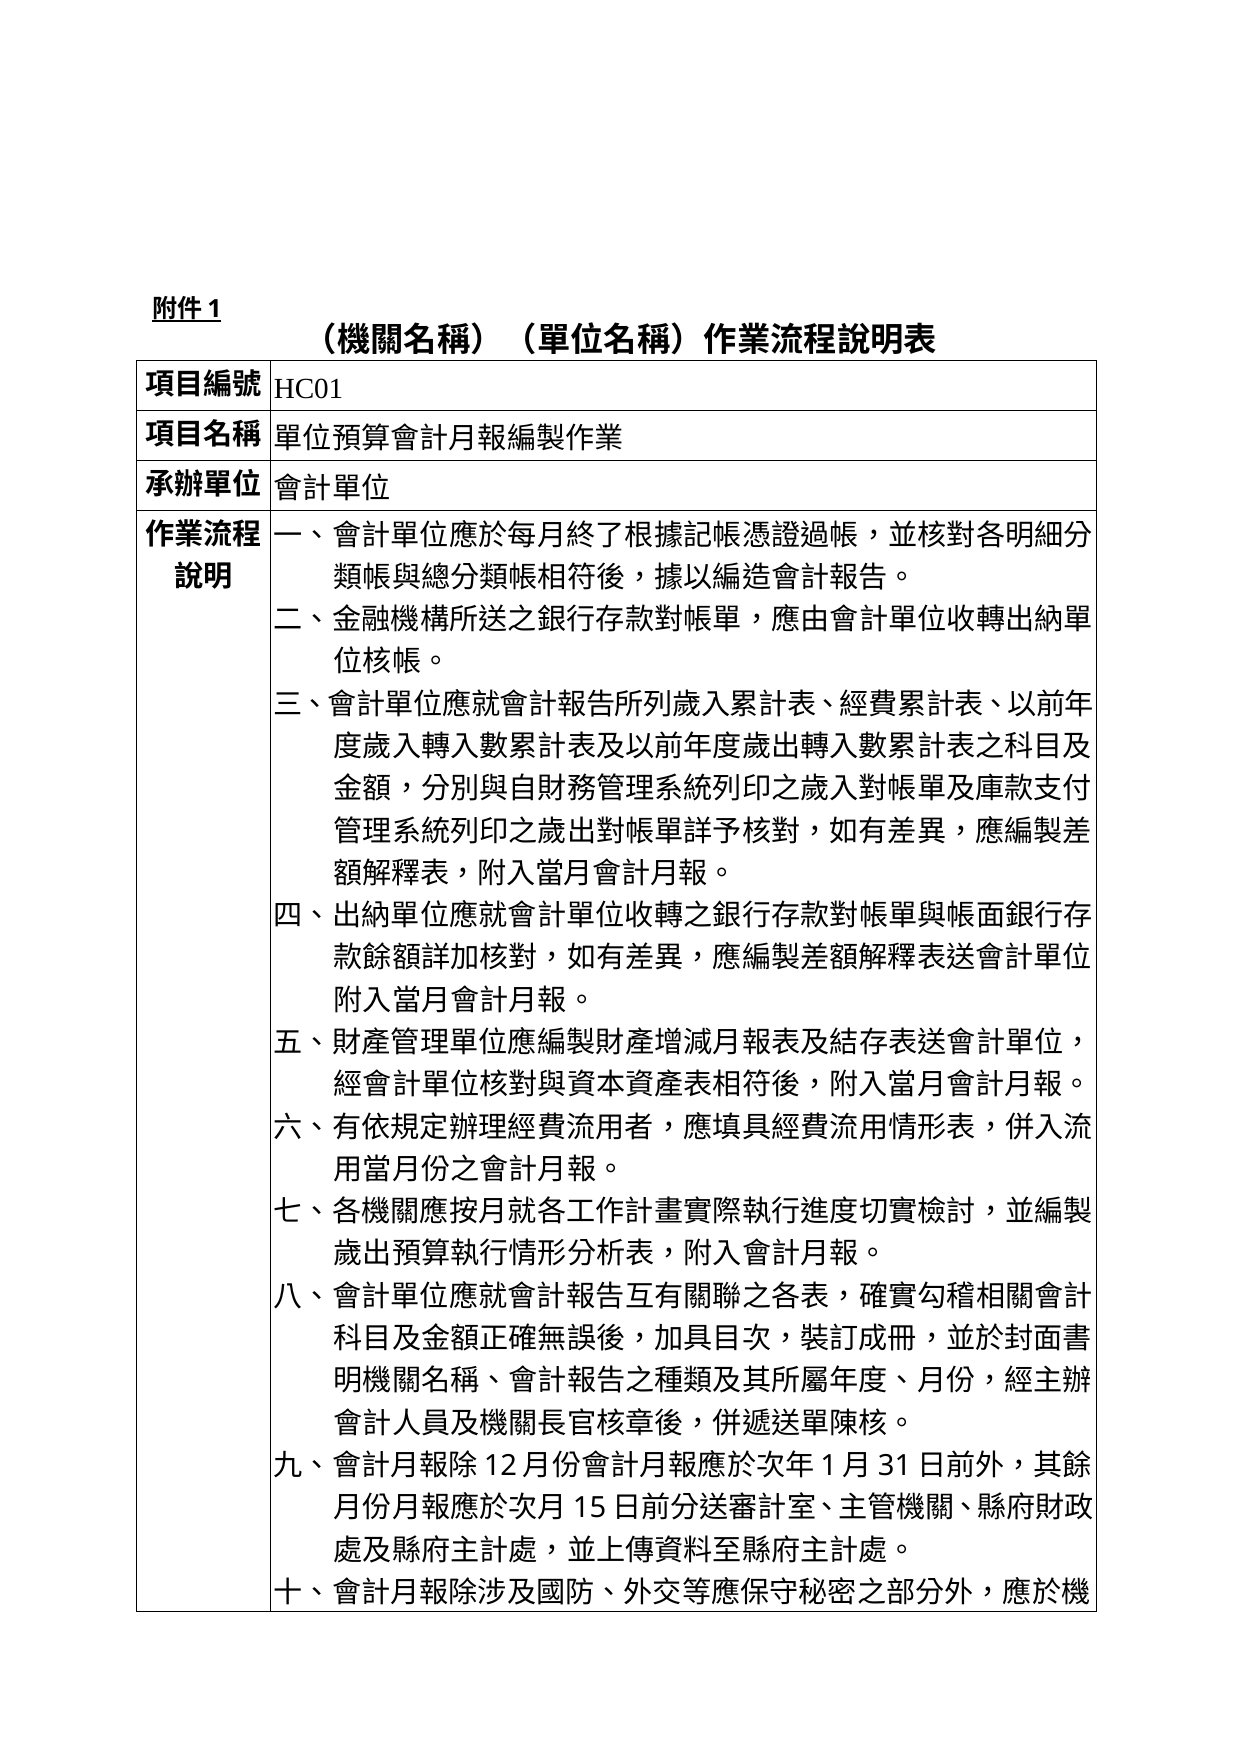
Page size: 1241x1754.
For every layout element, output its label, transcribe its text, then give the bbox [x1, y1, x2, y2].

text （機關名稱）（單位名稱）作業流程說明表 [118, 281, 1122, 360]
table_header HC01 [271, 361, 1096, 410]
table_cell 作業流程說明 [137, 511, 270, 1611]
table_cell 會計單位 [271, 461, 1096, 510]
table_cell 一、會計單位應於每月終了根據記帳憑證過帳，並核對各明細分類帳與總分類帳相符後，據以編造會計報告。 二、金融機構所送之銀行存款對帳單，應由會計單位收轉出納單位核帳。 三、會計單位應就會計報告所列歲入累計表、經費累計表、以前年度歲入轉入數累計表及以前年度歲出轉入數累計表之科目及金額，分別與自財務管理系統列印之歲入對帳單及庫款支付管理系統列印之歲出對帳單詳予核對，如有差異，應編製差額解釋表，附入當月會計月報。 四、出納單位應就會計單位收轉之銀行存款對帳單與帳面銀行存款餘額詳加核對，如有差異，應編製差額解釋表送會計單位附入當月會計月報。 五、財產管理單位應編製財產增減月報表及結存表送會計單位，經會計單位核對與資本資產表相符後，附入當月會計月報。 六、有依規定辦理經費流用者，應填具經費流用情形表，併入流用當月份之會計月報。 七、各機關應按月就各工作計畫實際執行進度切實檢討，並編製歲出預算執行情形分析表，附入會計月報。 八、會計單位應就會計報告互有關聯之各表，確實勾稽相關會計科目及金額正確無誤後，加具目次，裝訂成冊，並於封面書明機關名稱、會計報告之種類及其所屬年度、月份，經主辦會計人員及機關長官核章後，併遞送單陳核。 九、會計月報除12月份會計月報應於次年1月31日前外，其餘月份月報應於次月15日前分送審計室、主管機關、縣府財政處及縣府主計處，並上傳資料至縣府主計處。 十、會計月報除涉及國防、外交等應保守秘密之部分外，應於機 [271, 511, 1096, 1611]
text 附件1 [152, 289, 272, 325]
table_cell 承辦單位 [137, 461, 270, 510]
table_cell 項目名稱 [137, 411, 270, 460]
table_header 項目編號 [137, 361, 270, 410]
table_cell 單位預算會計月報編製作業 [271, 411, 1096, 460]
